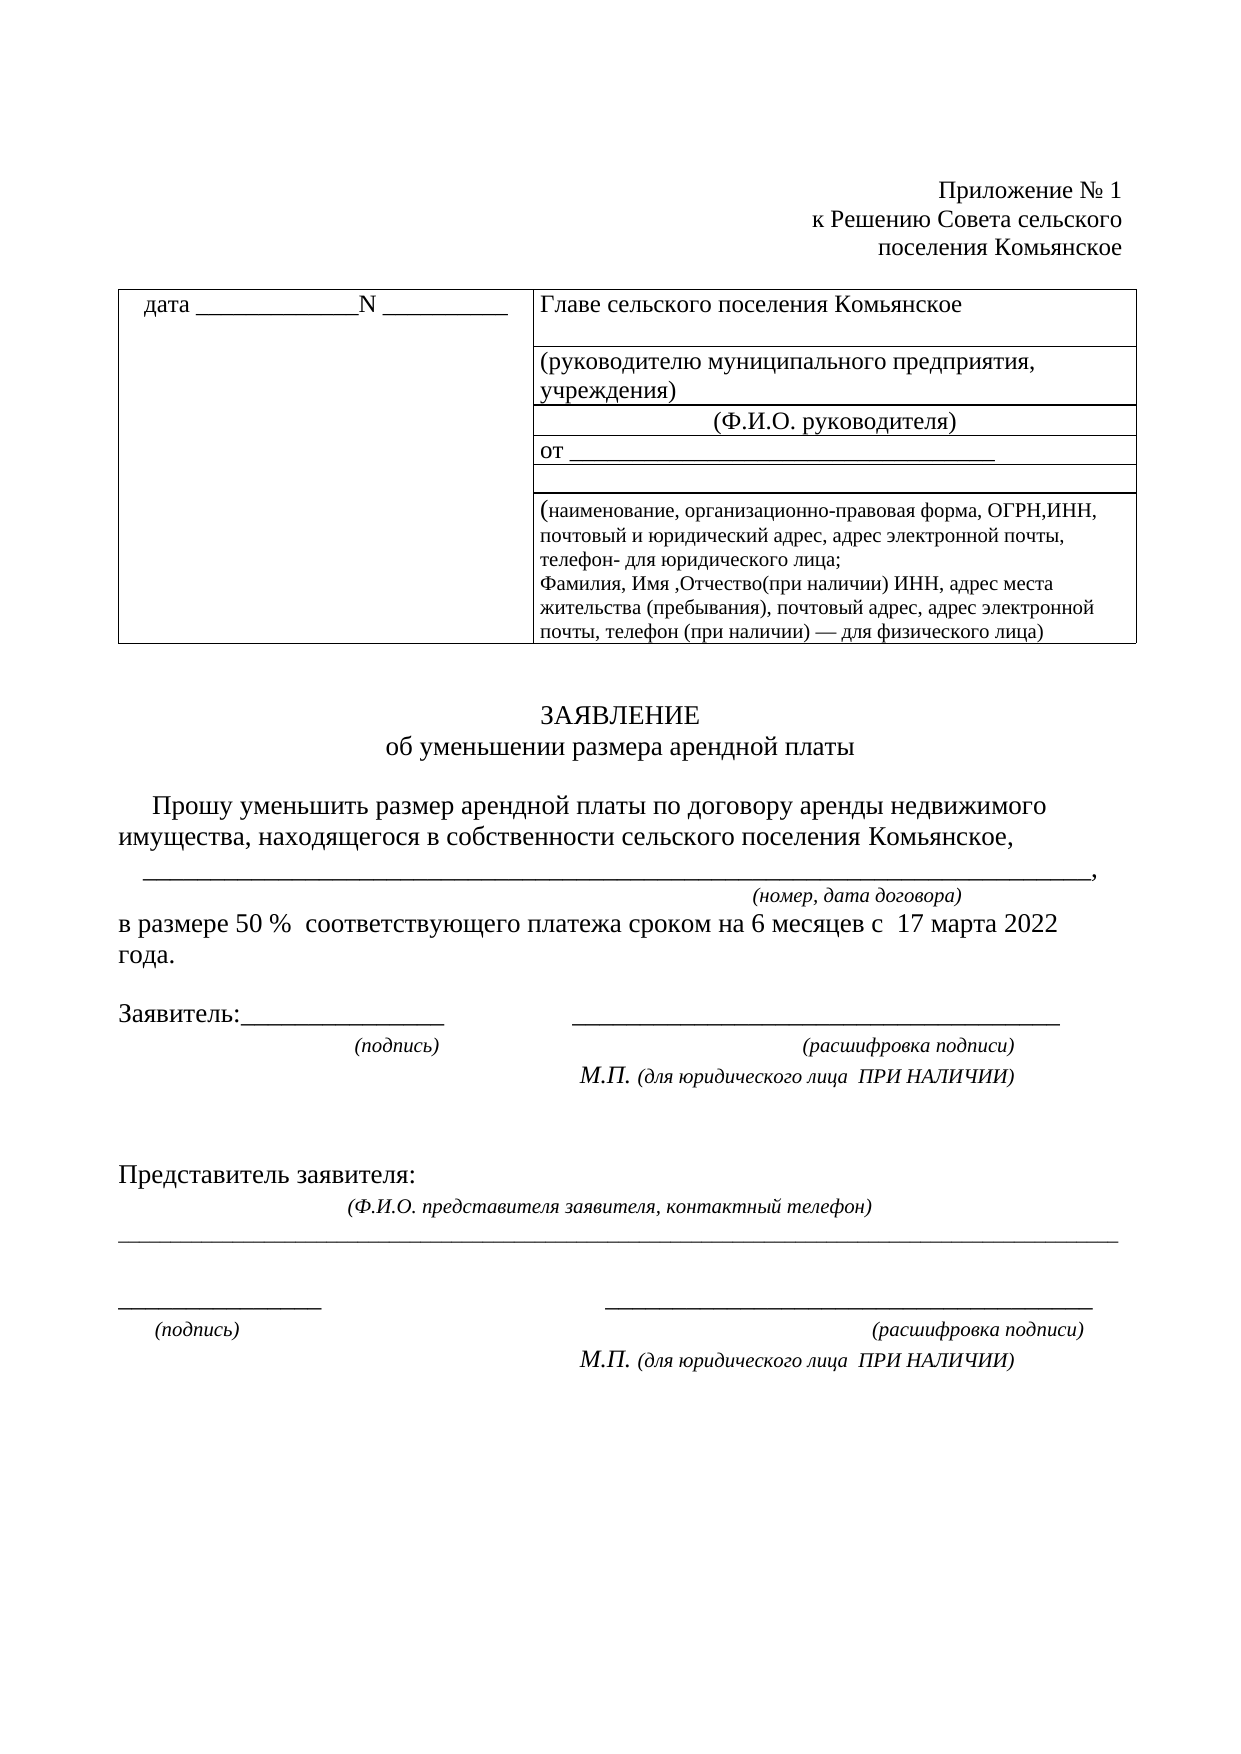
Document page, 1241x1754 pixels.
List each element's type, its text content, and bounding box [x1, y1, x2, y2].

table_cell (наименование, организационно-правовая форма, ОГРН,ИНН, почтовый и юридический адрес, адрес электронной почты, телефон- для юридического лица; Фамилия, Имя ,Отчество(при наличии) ИНН, адрес места жительства (пребывания), почтовый адрес, адрес электронной почты, телефон (при наличии) — для физического лица) [534, 494, 1136, 643]
text Заявитель:_______________ ____________________________________ [118, 997, 1122, 1028]
text _______________ ____________________________________ [118, 1281, 1122, 1312]
text Приложение № 1 [118, 175, 1122, 204]
text М.П. (для юридического лица ПРИ НАЛИЧИИ) [118, 1344, 1122, 1373]
text поселения Комьянское [118, 232, 1122, 261]
text Представитель заявителя: [118, 1158, 1122, 1189]
text к Решению Совета сельского [118, 204, 1122, 232]
text (подпись) (расшифровка подписи) [118, 1033, 1122, 1057]
table_header Главе сельского поселения Комьянское [534, 290, 1136, 346]
text (подпись) (расшифровка подписи) [118, 1317, 1122, 1341]
text об уменьшении размера арендной платы [118, 730, 1122, 761]
text М.П. (для юридического лица ПРИ НАЛИЧИИ) [118, 1061, 1122, 1089]
text ЗАЯВЛЕНИЕ [118, 699, 1122, 730]
table_cell [534, 465, 1136, 492]
text ________________________________________________________________________________________________ [118, 1221, 1122, 1245]
table_header дата _____________N __________ [119, 290, 533, 643]
table_cell (Ф.И.О. руководителя) [534, 406, 1136, 435]
text в размере 50 % соответствующего платежа сроком на 6 месяцев с 17 марта 2022 года. [118, 907, 1122, 969]
text (Ф.И.О. представителя заявителя, контактный телефон) [118, 1194, 1122, 1218]
text Прошу уменьшить размер арендной платы по договору аренды недвижимого имущества, находящегося в собственности сельского поселения Комьянское, [118, 789, 1122, 852]
text ______________________________________________________________________, (номер, дата договора) [118, 852, 1122, 907]
table_cell (руководителю муниципального предприятия, учреждения) [534, 347, 1136, 404]
table_cell от __________________________________ [534, 436, 1136, 464]
